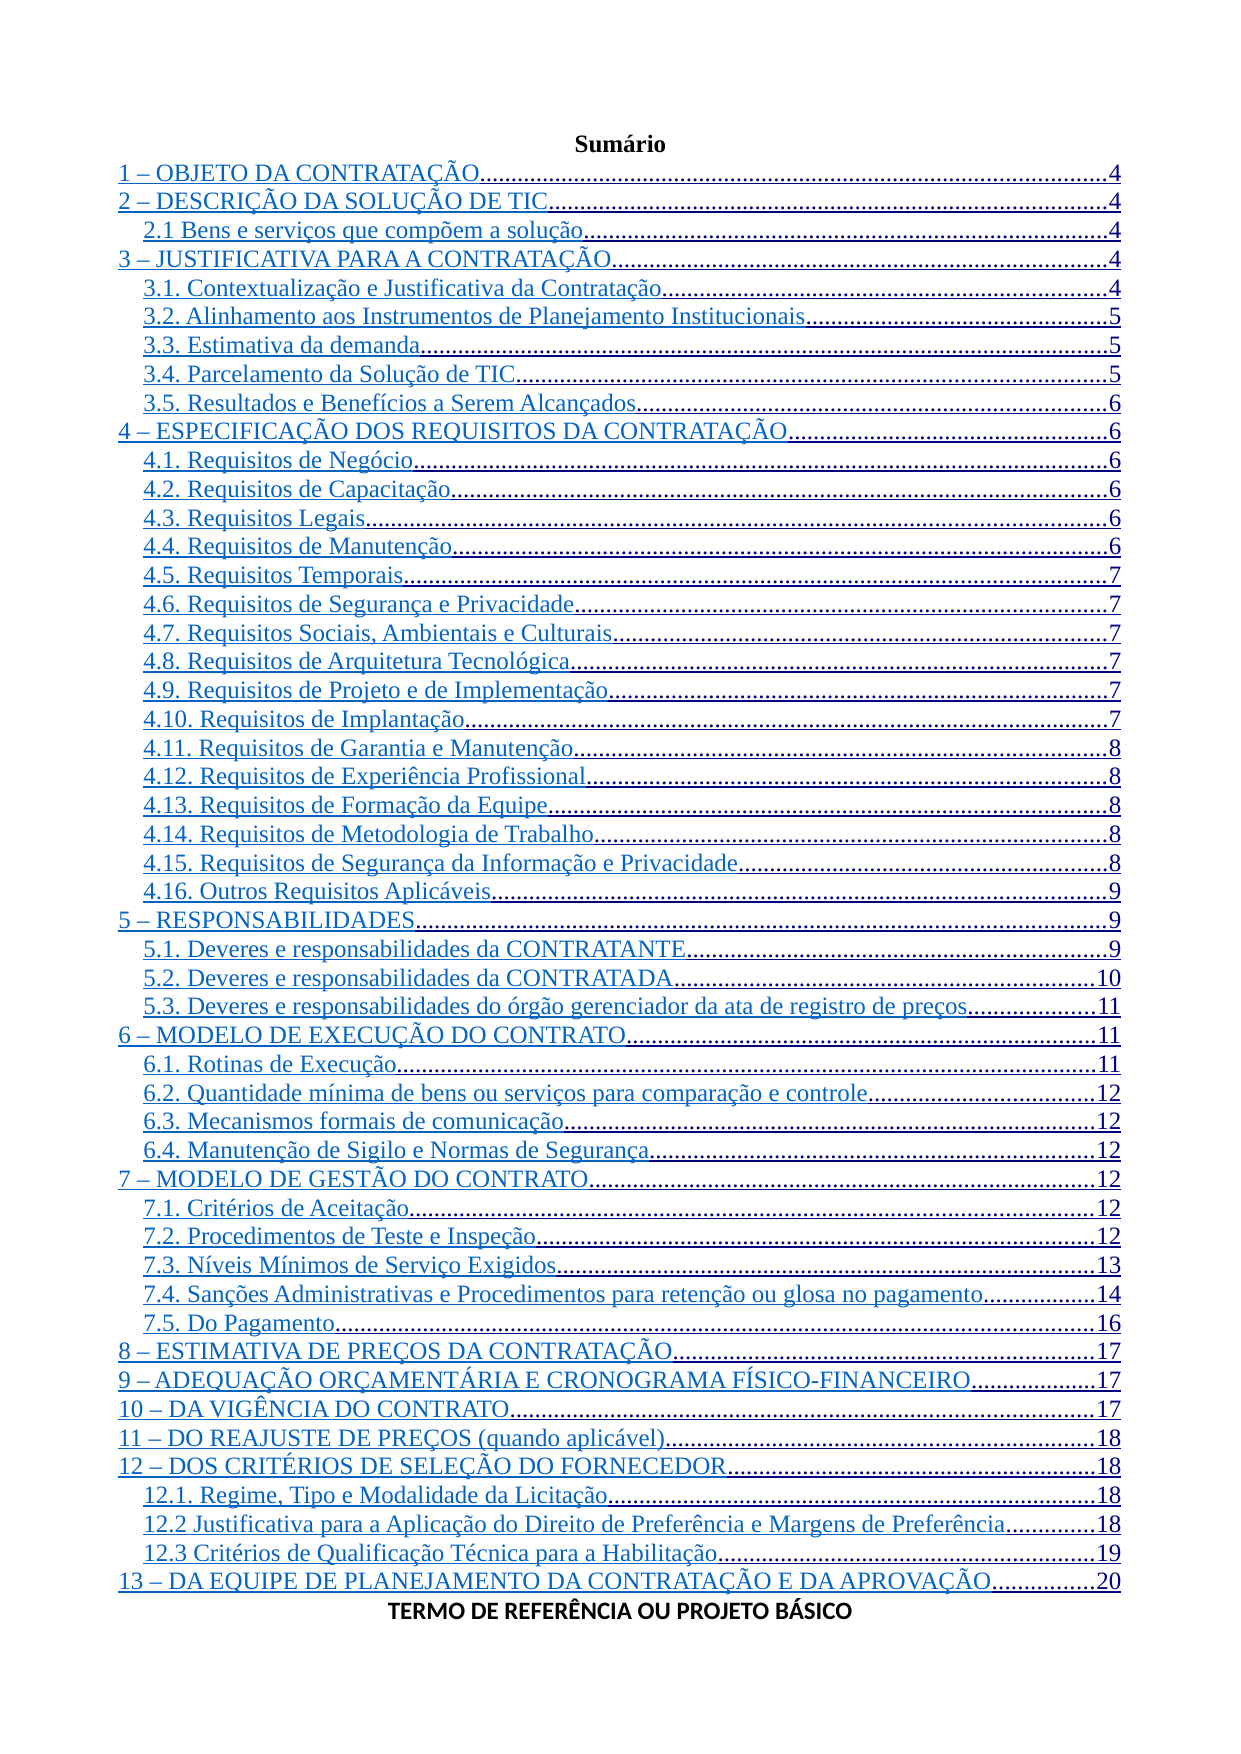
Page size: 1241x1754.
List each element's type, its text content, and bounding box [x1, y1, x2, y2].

text 7 – MODELO DE GESTÃO DO CONTRATO 12 [118, 1164, 1122, 1193]
text 12.3 Critérios de Qualificação Técnica para a Habilitação 19 [143, 1538, 1122, 1566]
text 4 – ESPECIFICAÇÃO DOS REQUISITOS DA CONTRATAÇÃO 6 [118, 416, 1122, 445]
text 4.2. Requisitos de Capacitação 6 [143, 474, 1122, 503]
text 4.6. Requisitos de Segurança e Privacidade 7 [143, 589, 1122, 618]
text 4.13. Requisitos de Formação da Equipe 8 [143, 790, 1122, 819]
text 7.3. Níveis Mínimos de Serviço Exigidos 13 [143, 1250, 1122, 1279]
text 11 – DO REAJUSTE DE PREÇOS (quando aplicável) 18 [118, 1423, 1122, 1451]
text 4.11. Requisitos de Garantia e Manutenção 8 [143, 733, 1122, 761]
text 6.2. Quantidade mínima de bens ou serviços para comparação e controle 12 [143, 1078, 1122, 1106]
text 6.4. Manutenção de Sigilo e Normas de Segurança 12 [143, 1135, 1122, 1164]
text 3.5. Resultados e Benefícios a Serem Alcançados 6 [143, 388, 1122, 416]
text 13 – DA EQUIPE DE PLANEJAMENTO DA CONTRATAÇÃO E DA APROVAÇÃO 20 [118, 1566, 1122, 1595]
text 6.3. Mecanismos formais de comunicação 12 [143, 1106, 1122, 1135]
text 4.7. Requisitos Sociais, Ambientais e Culturais 7 [143, 618, 1122, 646]
text 4.12. Requisitos de Experiência Profissional 8 [143, 761, 1122, 790]
text 5.3. Deveres e responsabilidades do órgão gerenciador da ata de registro de preços 11 [143, 991, 1122, 1020]
text 5 – RESPONSABILIDADES 9 [118, 905, 1122, 934]
text 12 – DOS CRITÉRIOS DE SELEÇÃO DO FORNECEDOR 18 [118, 1451, 1122, 1480]
text 4.3. Requisitos Legais 6 [143, 503, 1122, 531]
text 7.2. Procedimentos de Teste e Inspeção 12 [143, 1221, 1122, 1250]
text 5.1. Deveres e responsabilidades da CONTRATANTE 9 [143, 934, 1122, 963]
text 6 – MODELO DE EXECUÇÃO DO CONTRATO 11 [118, 1020, 1122, 1049]
text 8 – ESTIMATIVA DE PREÇOS DA CONTRATAÇÃO 17 [118, 1336, 1122, 1365]
text Sumário [118, 129, 1122, 158]
text 3.4. Parcelamento da Solução de TIC 5 [143, 359, 1122, 388]
text 3.3. Estimativa da demanda 5 [143, 330, 1122, 359]
text 5.2. Deveres e responsabilidades da CONTRATADA 10 [143, 963, 1122, 991]
text 7.1. Critérios de Aceitação 12 [143, 1193, 1122, 1221]
text 4.8. Requisitos de Arquitetura Tecnológica 7 [143, 646, 1122, 675]
text 2 – DESCRIÇÃO DA SOLUÇÃO DE TIC 4 [118, 186, 1122, 215]
text 9 – ADEQUAÇÃO ORÇAMENTÁRIA E CRONOGRAMA FÍSICO-FINANCEIRO 17 [118, 1365, 1122, 1394]
text 12.1. Regime, Tipo e Modalidade da Licitação 18 [143, 1480, 1122, 1509]
text TERMO DE REFERÊNCIA OU PROJETO BÁSICO [118, 1595, 1122, 1626]
text 4.14. Requisitos de Metodologia de Trabalho 8 [143, 819, 1122, 848]
text 2.1 Bens e serviços que compõem a solução 4 [143, 215, 1122, 244]
text 3.2. Alinhamento aos Instrumentos de Planejamento Institucionais 5 [143, 301, 1122, 330]
text 4.9. Requisitos de Projeto e de Implementação 7 [143, 675, 1122, 704]
text 12.2 Justificativa para a Aplicação do Direito de Preferência e Margens de Preferência 18 [143, 1509, 1122, 1538]
text 4.5. Requisitos Temporais 7 [143, 560, 1122, 589]
text 6.1. Rotinas de Execução 11 [143, 1049, 1122, 1078]
text 10 – DA VIGÊNCIA DO CONTRATO 17 [118, 1394, 1122, 1423]
text 4.16. Outros Requisitos Aplicáveis 9 [143, 876, 1122, 905]
text 1 – OBJETO DA CONTRATAÇÃO 4 [118, 158, 1122, 186]
text 4.15. Requisitos de Segurança da Informação e Privacidade 8 [143, 848, 1122, 876]
text 3 – JUSTIFICATIVA PARA A CONTRATAÇÃO 4 [118, 244, 1122, 273]
text 3.1. Contextualização e Justificativa da Contratação 4 [143, 273, 1122, 301]
text 4.1. Requisitos de Negócio 6 [143, 445, 1122, 474]
text 4.4. Requisitos de Manutenção 6 [143, 531, 1122, 560]
text 4.10. Requisitos de Implantação 7 [143, 704, 1122, 733]
text 7.4. Sanções Administrativas e Procedimentos para retenção ou glosa no pagamento 14 [143, 1279, 1122, 1308]
text 7.5. Do Pagamento 16 [143, 1308, 1122, 1336]
